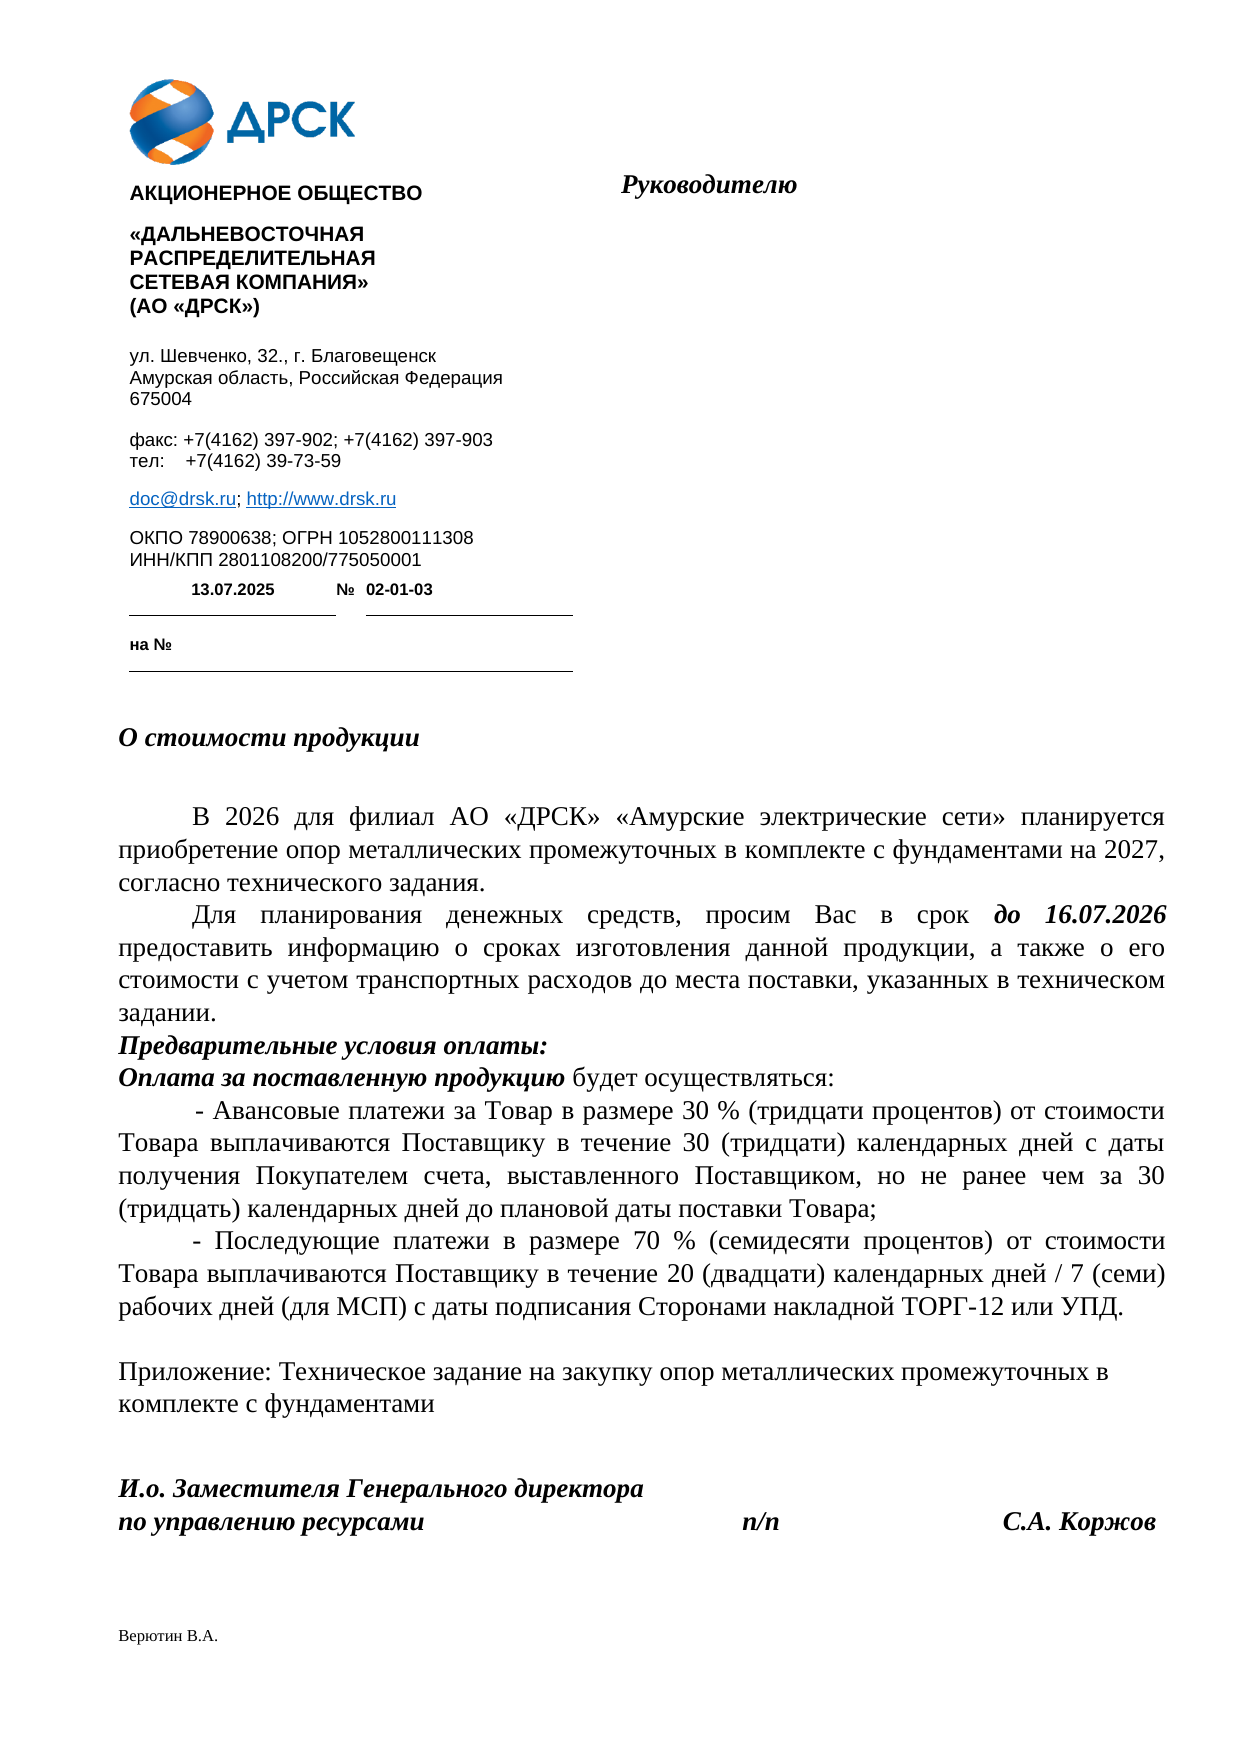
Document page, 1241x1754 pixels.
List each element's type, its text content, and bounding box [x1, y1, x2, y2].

table_cell 02-01-03 [366, 567, 572, 615]
table_cell ОКПО 78900638; ОГРН 1052800111308 ИНН/КПП 2801108200/775050001 [129, 527, 572, 567]
text Верютин В.А. [118, 1626, 1167, 1645]
table_cell № [336, 567, 366, 615]
table_cell на № [129, 623, 572, 671]
text Приложение: Техническое задание на закупку опор металлических промежуточных в комплекте с фундаментами [118, 1355, 1167, 1418]
text Оплата за поставленную продукцию будет осуществляться: [118, 1061, 1167, 1092]
table_cell ул. Шевченко, 32., г. Благовещенск Амурская область, Российская Федерация 675004 [129, 345, 572, 428]
text В 2026 для филиал АО «ДРСК» «Амурские электрические сети» планируется приобретение опор металлических промежуточных в комплекте с фундаментами на 2027, согласно технического задания. [118, 801, 1167, 897]
table_header [118, 137, 599, 721]
picture [125, 76, 372, 165]
table_cell doc@drsk.ru; http://www.drsk.ru [129, 488, 572, 527]
text Предварительные условия оплаты: [118, 1029, 1167, 1060]
text - Последующие платежи в размере 70 % (семидесяти процентов) от стоимости Товара выплачиваются Поставщику в течение 20 (двадцати) календарных дней / 7 (семи) рабочих дней (для МСП) с даты подписания Сторонами накладной ТОРГ-12 или УПД. [118, 1224, 1167, 1321]
text по управлению ресурсами п/п С.А. Коржов [118, 1504, 1167, 1536]
table_cell 13.07.2025 [129, 567, 336, 615]
text И.о. Заместителя Генерального директора [118, 1472, 1167, 1503]
text - Авансовые платежи за Товар в размере 30 % (тридцати процентов) от стоимости Товара выплачиваются Поставщику в течение 30 (тридцати) календарных дней с даты получения Покупателем счета, выставленного Поставщиком, но не ранее чем за 30 (тридцать) календарных дней до плановой даты поставки Товара; [118, 1094, 1167, 1223]
table_cell факс: +7(4162) 397-902; +7(4162) 397-903 тел: +7(4162) 39-73-59 [129, 428, 572, 488]
table_header АКЦИОНЕРНОЕ ОБЩЕСТВО «ДАЛЬНЕВОСТОЧНАЯ РАСПРЕДЕЛИТЕЛЬНАЯ СЕТЕВАЯ КОМПАНИЯ» (АО «ДРСК») [129, 169, 572, 345]
table_header [600, 137, 1163, 721]
text О стоимости продукции [118, 721, 1167, 752]
table_cell [336, 615, 366, 623]
table_cell [129, 616, 336, 623]
table_header Руководителю [614, 169, 1157, 721]
text Для планирования денежных средств, просим Вас в срок до 16.07.2026 предоставить информацию о сроках изготовления данной продукции, а также о его стоимости с учетом транспортных расходов до места поставки, указанных в техническом задании. [118, 898, 1167, 1027]
table_cell [366, 616, 572, 623]
